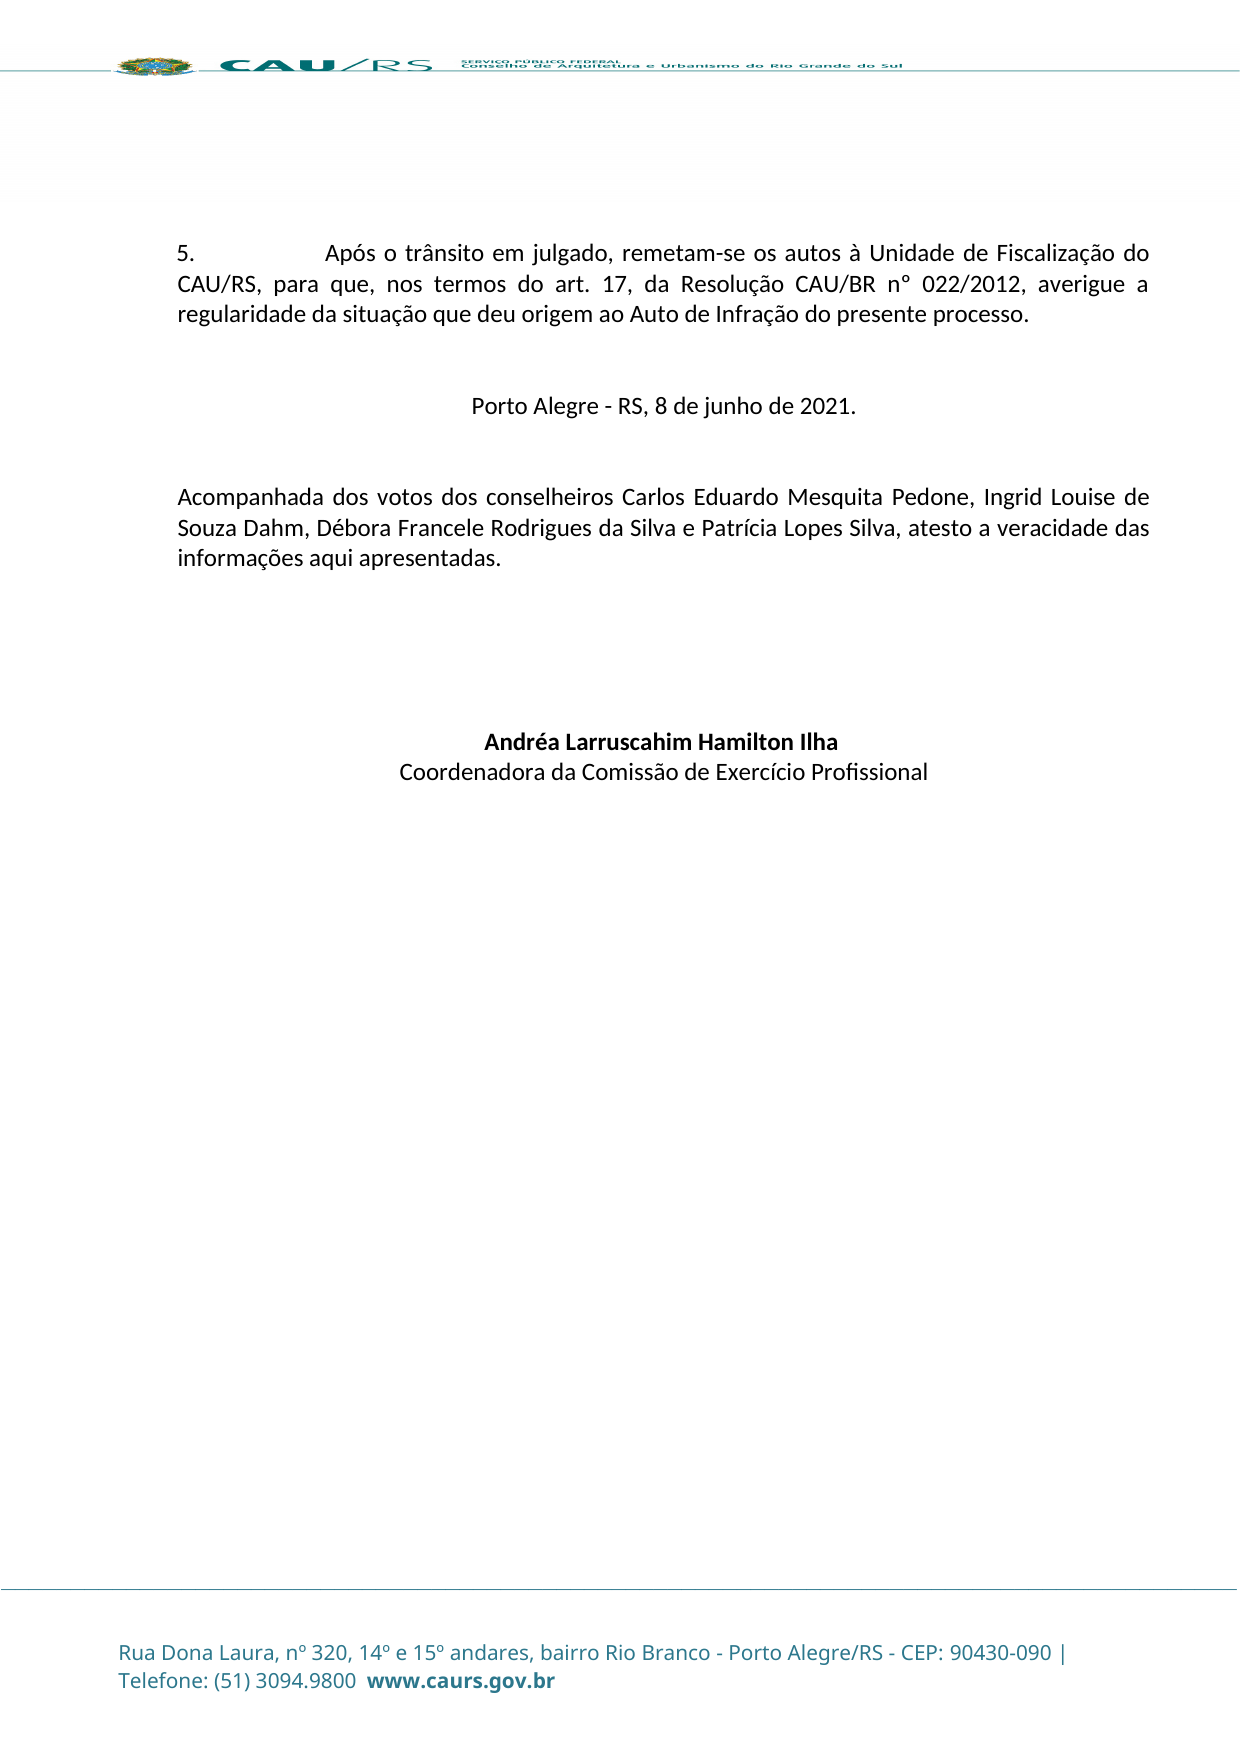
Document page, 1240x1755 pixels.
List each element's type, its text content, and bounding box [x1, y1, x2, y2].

text Coordenadora da Comissão de Exercício Profissional [177, 756, 1151, 787]
text Andréa Larruscahim Hamilton Ilha [177, 726, 1151, 756]
list Após o trânsito em julgado, remetam-se os autos à Unidade de Fiscalização do CAU/RS, para que, nos termos do art. 17, da Resolução CAU/BR nº 022/2012, averigue a regularidade da situação que deu origem ao Auto de Infração do presente processo. [176, 237, 1151, 329]
text Porto Alegre - RS, 8 de junho de 2021. [177, 390, 1151, 420]
text Acompanhada dos votos dos conselheiros Carlos Eduardo Mesquita Pedone, Ingrid Louise de Souza Dahm, Débora Francele Rodrigues da Silva e Patrícia Lopes Silva, atesto a veracidade das informações aqui apresentadas. [177, 481, 1151, 573]
